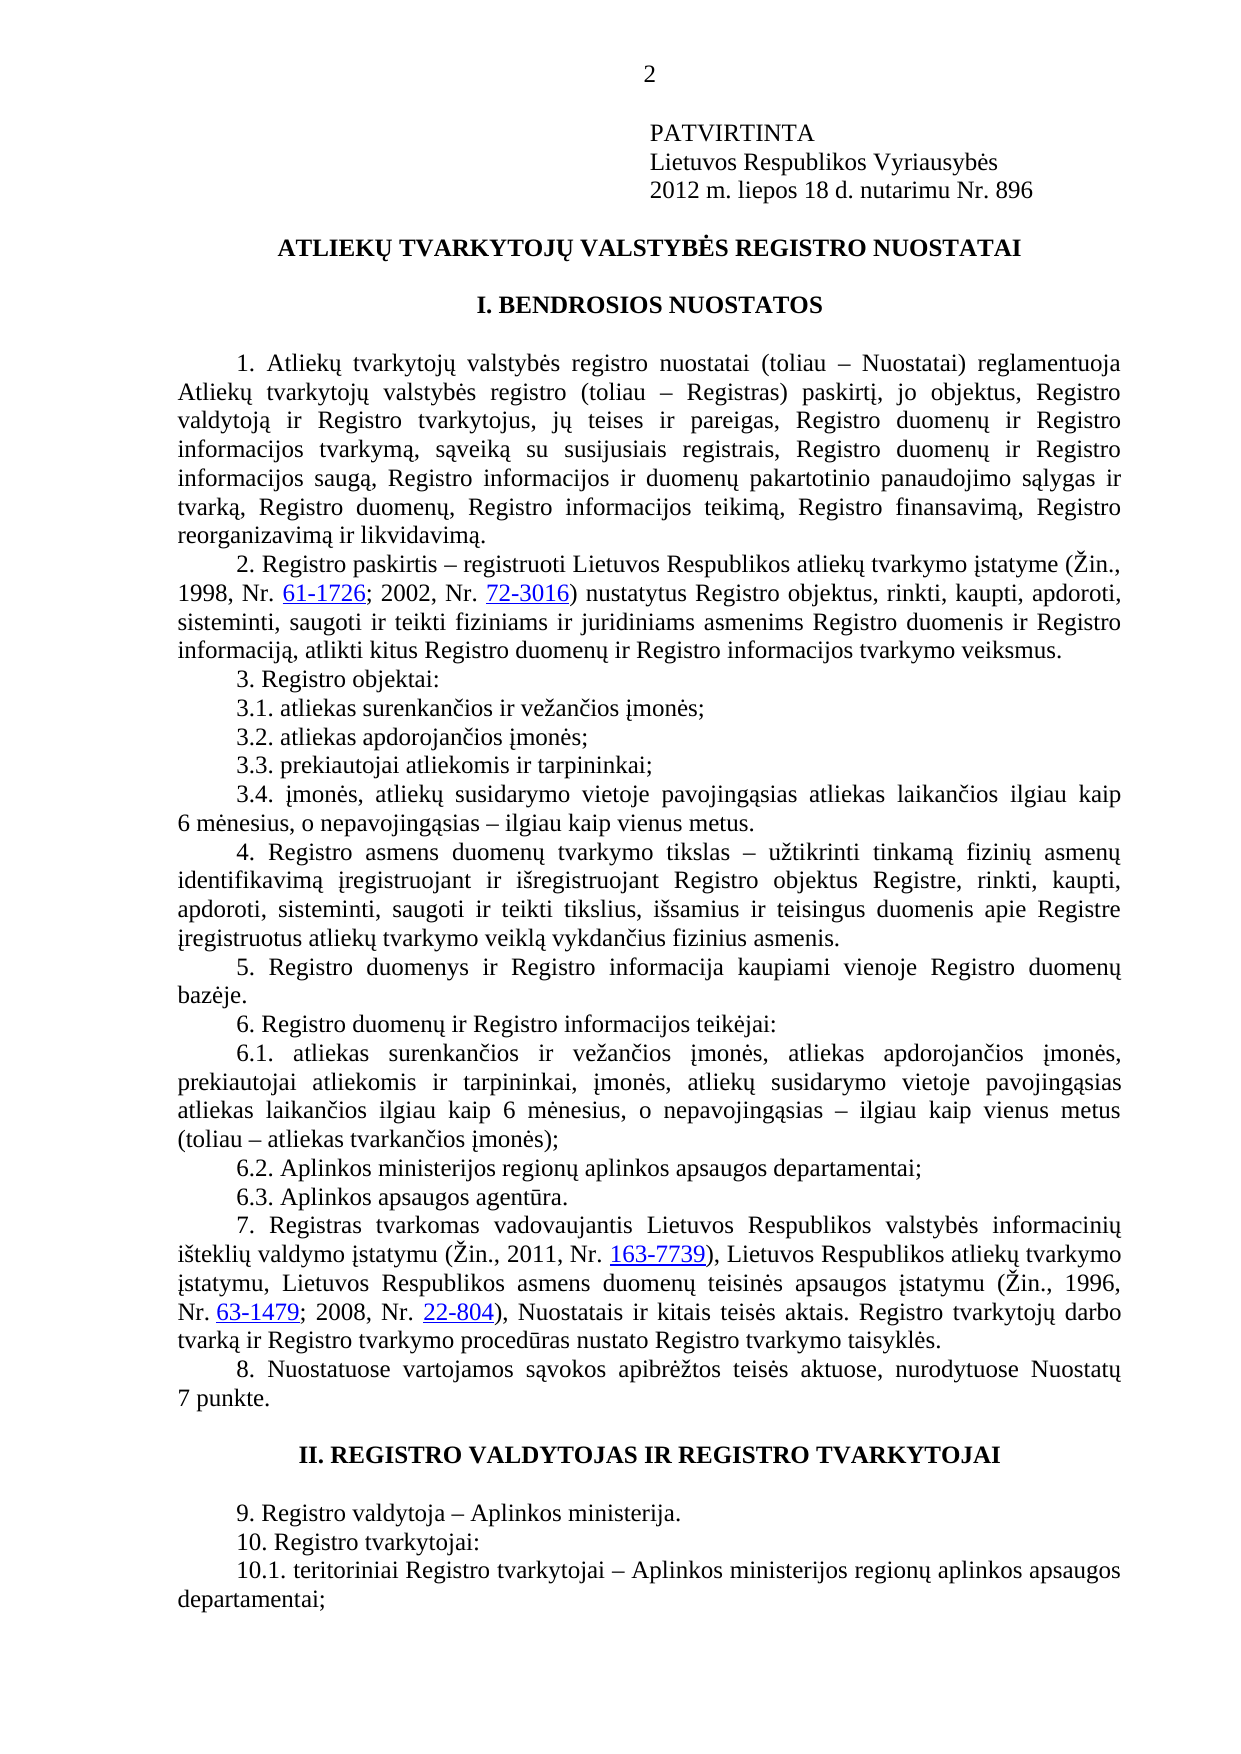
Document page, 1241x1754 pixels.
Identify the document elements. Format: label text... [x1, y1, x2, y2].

text ATLIEKŲ TVARKYTOJŲ VALSTYBĖS REGISTRO NUOSTATAI [177, 233, 1122, 262]
text Lietuvos Respublikos Vyriausybės [649, 147, 1122, 176]
text I. BENDROSIOS NUOSTATOS [177, 291, 1122, 319]
text PATVIRTINTA [649, 118, 1122, 147]
text 6.2. Aplinkos ministerijos regionų aplinkos apsaugos departamentai; [177, 1153, 1122, 1182]
text 3.3. prekiautojai atliekomis ir tarpininkai; [177, 751, 1122, 779]
text 2012 m. liepos 18 d. nutarimu Nr. 896 [649, 176, 1122, 204]
text 4. Registro asmens duomenų tvarkymo tikslas – užtikrinti tinkamą fizinių asmenų identifikavimą įregistruojant ir išregistruojant Registro objektus Registre, rinkti, kaupti, apdoroti, sisteminti, saugoti ir teikti tikslius, išsamius ir teisingus duomenis apie Registre įregistruotus atliekų tvarkymo veiklą vykdančius fizinius asmenis. [177, 837, 1122, 952]
text 10.1. teritoriniai Registro tvarkytojai – Aplinkos ministerijos regionų aplinkos apsaugos departamentai; [177, 1556, 1122, 1613]
text II. REGISTRO VALDYTOJAS IR REGISTRO TVARKYTOJAI [177, 1441, 1122, 1469]
text 2. Registro paskirtis – registruoti Lietuvos Respublikos atliekų tvarkymo įstatyme (Žin., 1998, Nr. 61-1726; 2002, Nr. 72-3016) nustatytus Registro objektus, rinkti, kaupti, apdoroti, sisteminti, saugoti ir teikti fiziniams ir juridiniams asmenims Registro duomenis ir Registro informaciją, atlikti kitus Registro duomenų ir Registro informacijos tvarkymo veiksmus. [177, 549, 1122, 664]
text 5. Registro duomenys ir Registro informacija kaupiami vienoje Registro duomenų bazėje. [177, 952, 1122, 1009]
text 1. Atliekų tvarkytojų valstybės registro nuostatai (toliau – Nuostatai) reglamentuoja Atliekų tvarkytojų valstybės registro (toliau – Registras) paskirtį, jo objektus, Registro valdytoją ir Registro tvarkytojus, jų teises ir pareigas, Registro duomenų ir Registro informacijos tvarkymą, sąveiką su susijusiais registrais, Registro duomenų ir Registro informacijos saugą, Registro informacijos ir duomenų pakartotinio panaudojimo sąlygas ir tvarką, Registro duomenų, Registro informacijos teikimą, Registro finansavimą, Registro reorganizavimą ir likvidavimą. [177, 348, 1122, 549]
text 6.1. atliekas surenkančios ir vežančios įmonės, atliekas apdorojančios įmonės, prekiautojai atliekomis ir tarpininkai, įmonės, atliekų susidarymo vietoje pavojingąsias atliekas laikančios ilgiau kaip 6 mėnesius, o nepavojingąsias – ilgiau kaip vienus metus (toliau – atliekas tvarkančios įmonės); [177, 1038, 1122, 1153]
text 9. Registro valdytoja – Aplinkos ministerija. [177, 1498, 1122, 1527]
text 8. Nuostatuose vartojamos sąvokos apibrėžtos teisės aktuose, nurodytuose Nuostatų 7 punkte. [177, 1354, 1122, 1412]
text 3. Registro objektai: [177, 664, 1122, 693]
text 3.2. atliekas apdorojančios įmonės; [177, 722, 1122, 751]
text 3.1. atliekas surenkančios ir vežančios įmonės; [177, 693, 1122, 722]
text 6. Registro duomenų ir Registro informacijos teikėjai: [177, 1009, 1122, 1038]
text 10. Registro tvarkytojai: [177, 1527, 1122, 1556]
text 7. Registras tvarkomas vadovaujantis Lietuvos Respublikos valstybės informacinių išteklių valdymo įstatymu (Žin., 2011, Nr. 163-7739), Lietuvos Respublikos atliekų tvarkymo įstatymu, Lietuvos Respublikos asmens duomenų teisinės apsaugos įstatymu (Žin., 1996, Nr. 63-1479; 2008, Nr. 22-804), Nuostatais ir kitais teisės aktais. Registro tvarkytojų darbo tvarką ir Registro tvarkymo procedūras nustato Registro tvarkymo taisyklės. [177, 1211, 1122, 1354]
text 6.3. Aplinkos apsaugos agentūra. [177, 1182, 1122, 1211]
text 3.4. įmonės, atliekų susidarymo vietoje pavojingąsias atliekas laikančios ilgiau kaip 6 mėnesius, o nepavojingąsias – ilgiau kaip vienus metus. [177, 779, 1122, 837]
